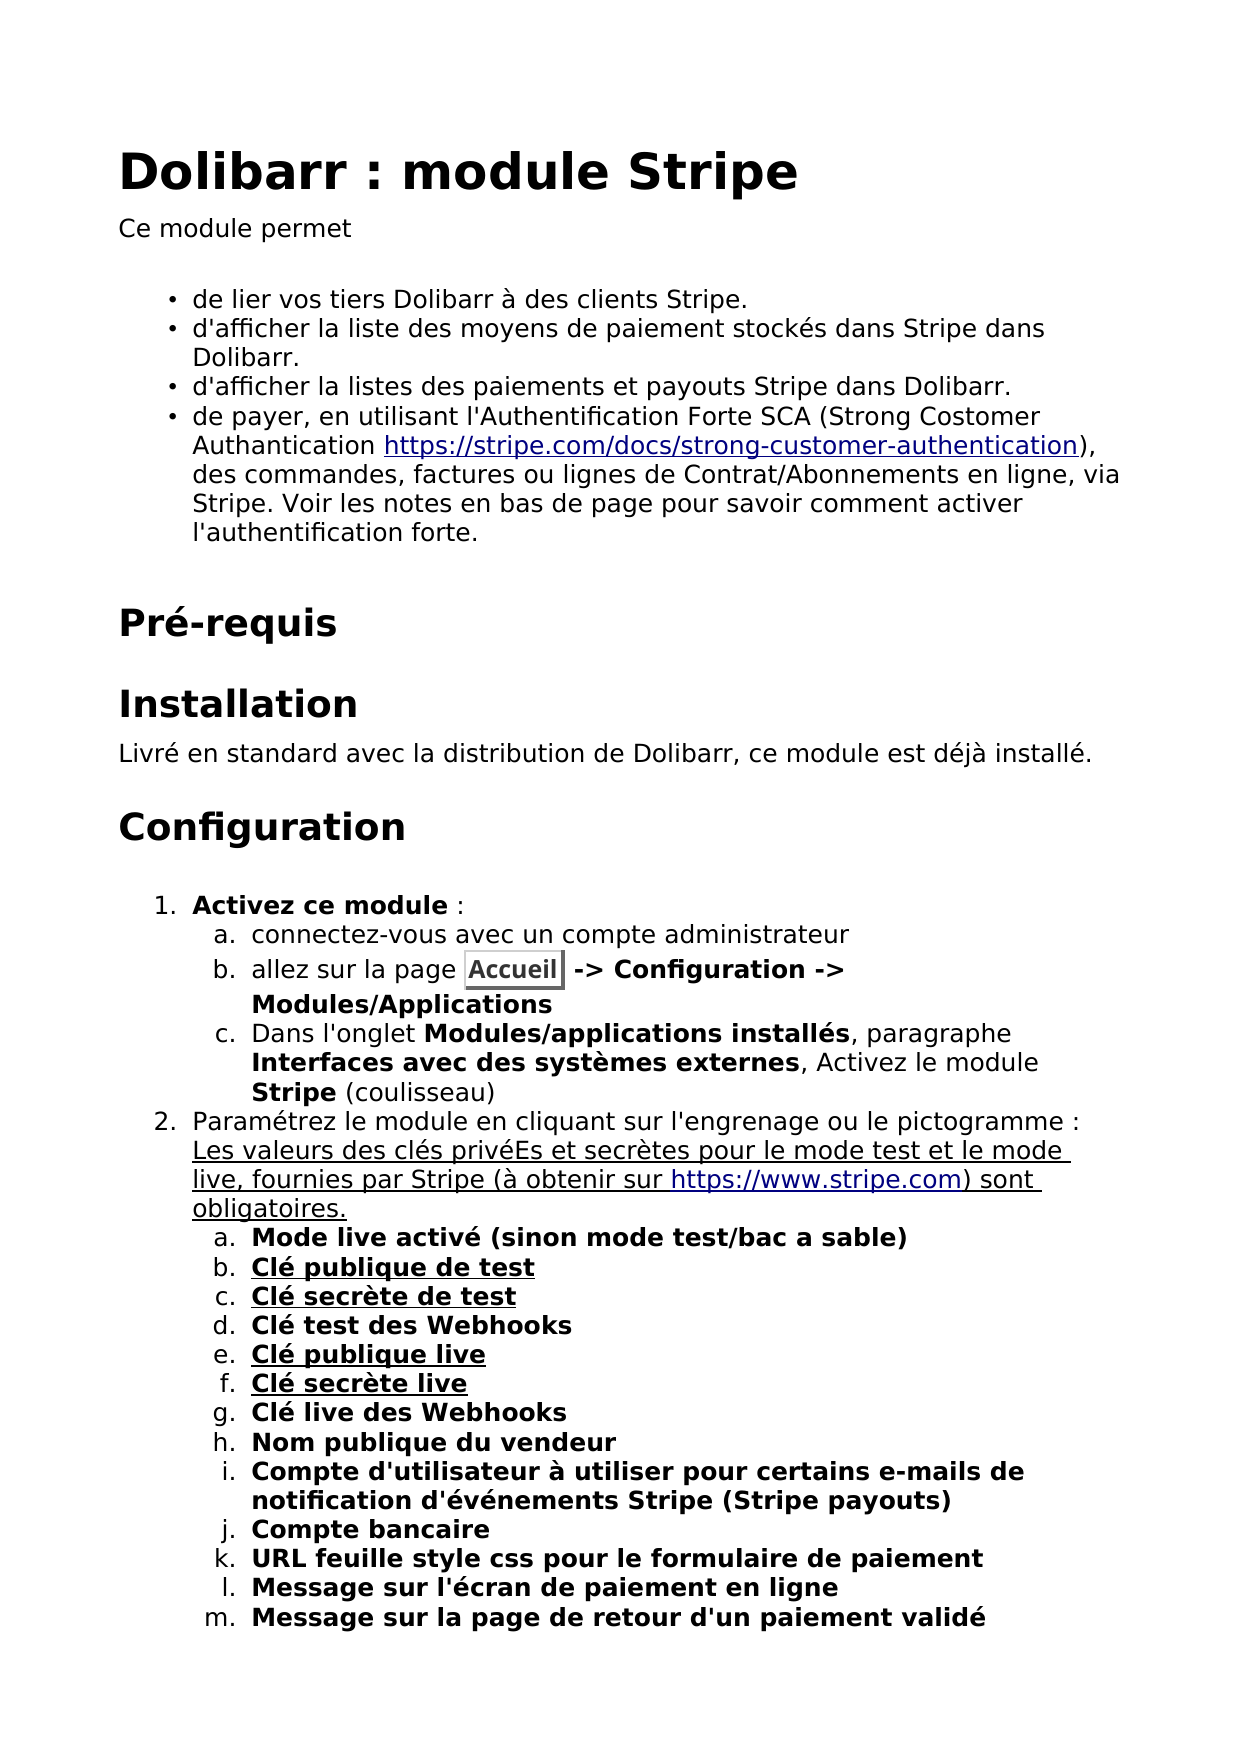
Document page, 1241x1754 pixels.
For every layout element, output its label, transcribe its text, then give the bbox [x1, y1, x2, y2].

text Livré en standard avec la distribution de Dolibarr, ce module est déjà installé. [118, 739, 1122, 768]
list allez sur la page Accueil -> Configuration -> Modules/Applications [236, 950, 1122, 1019]
list de payer, en utilisant l'Authentification Forte SCA (Strong Costomer Authantication https://stripe.com/docs/strong-customer-authentication), des commandes, factures ou lignes de Contrat/Abonnements en ligne, via Stripe. Voir les notes en bas de page pour savoir comment activer l'authentification forte. [177, 402, 1122, 547]
list connectez-vous avec un compte administrateur [236, 921, 1122, 950]
subtitle Pré-requis [118, 602, 1122, 646]
list d'afficher la listes des paiements et payouts Stripe dans Dolibarr. [177, 372, 1122, 402]
list Compte d'utilisateur à utiliser pour certains e-mails de notification d'événements Stripe (Stripe payouts) [236, 1457, 1122, 1515]
list URL feuille style css pour le formulaire de paiement [236, 1544, 1122, 1573]
subtitle Installation [118, 683, 1122, 727]
list de lier vos tiers Dolibarr à des clients Stripe. [177, 285, 1122, 314]
list Compte bancaire [236, 1515, 1122, 1544]
list Paramétrez le module en cliquant sur l'engrenage ou le pictogramme : Les valeurs des clés privéEs et secrètes pour le mode test et le mode live, fournies par Stripe (à obtenir sur https://www.stripe.com) sont obligatoires. [177, 1107, 1122, 1223]
list Nom publique du vendeur [236, 1428, 1122, 1457]
list Activez ce module : [177, 892, 1122, 921]
list Clé test des Webhooks [236, 1311, 1122, 1340]
list d'afficher la liste des moyens de paiement stockés dans Stripe dans Dolibarr. [177, 314, 1122, 372]
list Message sur l'écran de paiement en ligne [236, 1573, 1122, 1603]
subtitle Dolibarr : module Stripe [118, 143, 1122, 201]
list Mode live activé (sinon mode test/bac a sable) [236, 1223, 1122, 1253]
subtitle Configuration [118, 806, 1122, 849]
text Ce module permet [118, 214, 1122, 243]
list Clé secrète live [236, 1369, 1122, 1398]
list Clé publique live [236, 1340, 1122, 1369]
list Clé publique de test [236, 1253, 1122, 1282]
list Dans l'onglet Modules/applications installés, paragraphe Interfaces avec des systèmes externes, Activez le module Stripe (coulisseau) [236, 1019, 1122, 1107]
list Clé live des Webhooks [236, 1398, 1122, 1428]
list Clé secrète de test [236, 1282, 1122, 1311]
list Message sur la page de retour d'un paiement validé [236, 1603, 1122, 1632]
